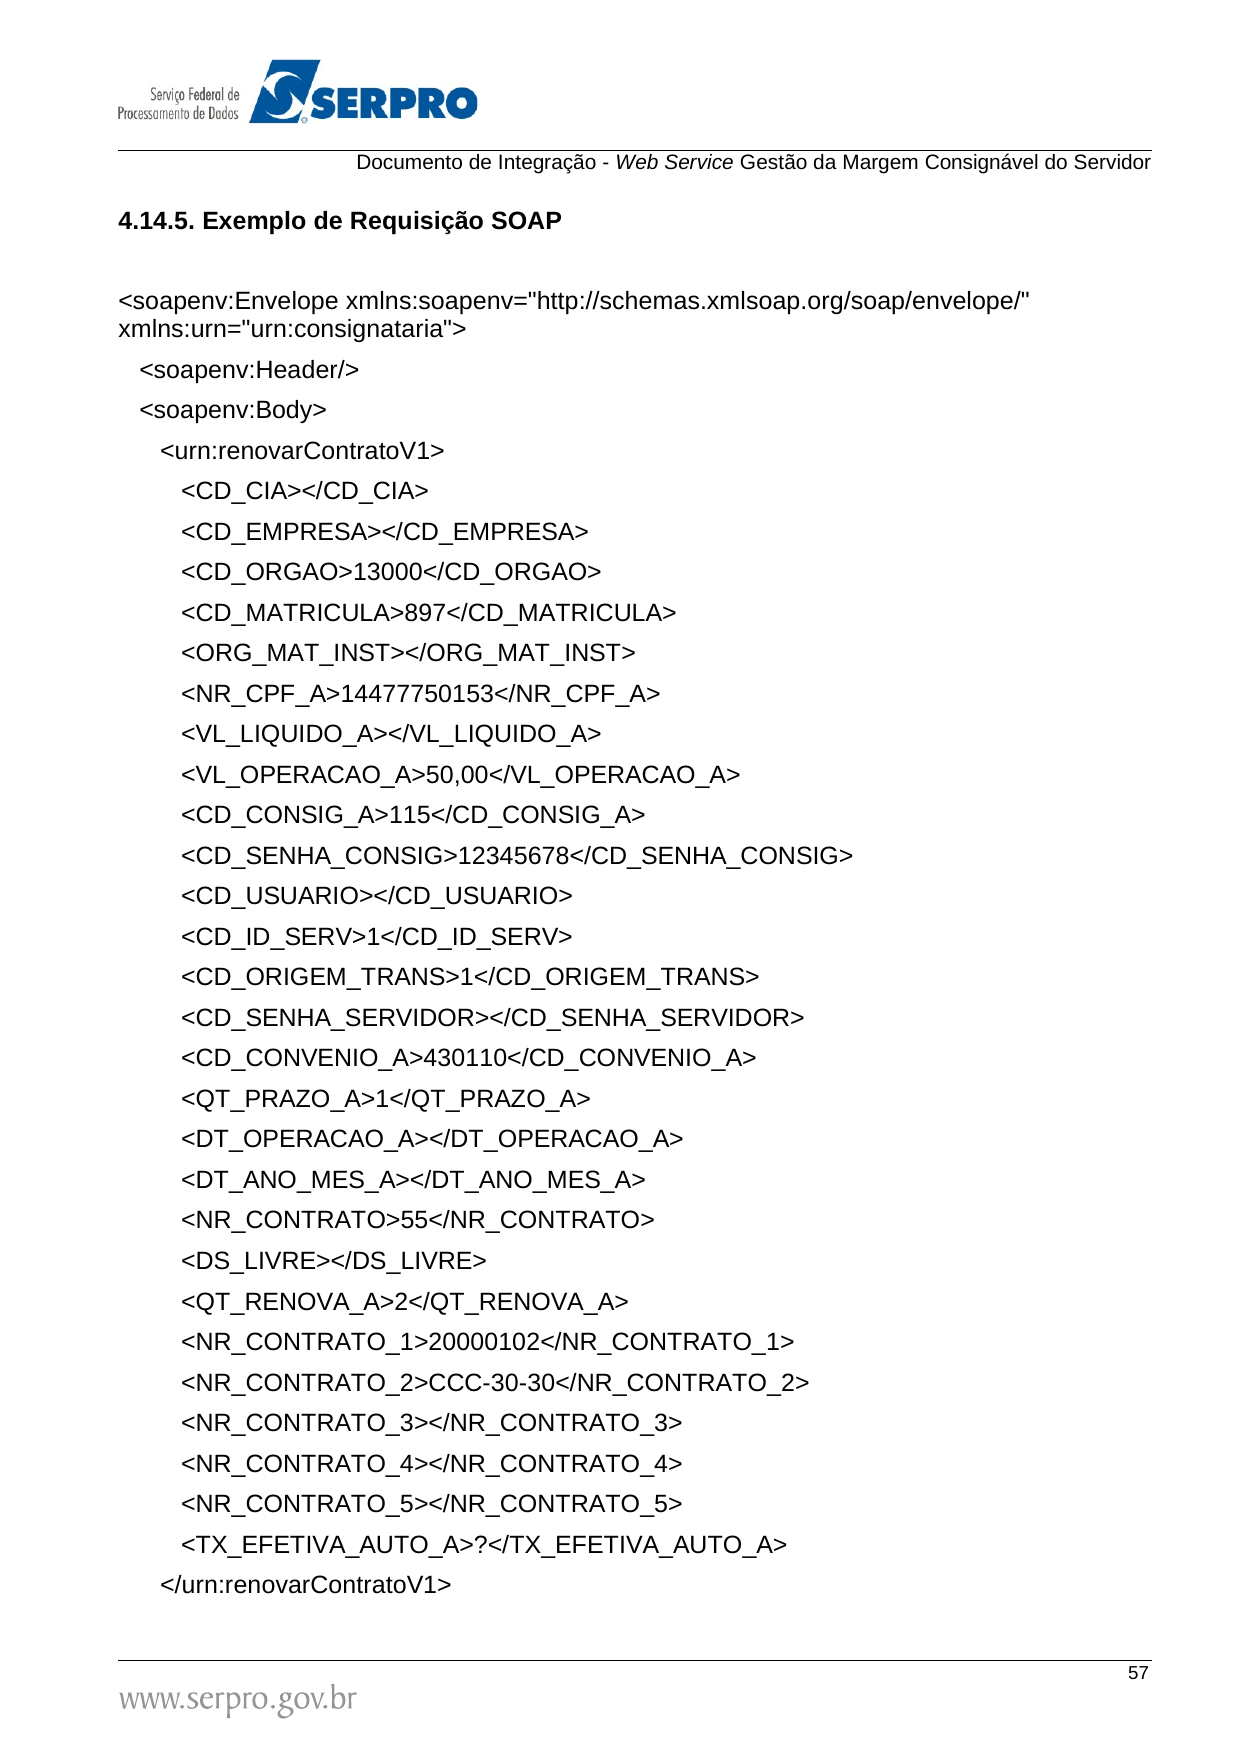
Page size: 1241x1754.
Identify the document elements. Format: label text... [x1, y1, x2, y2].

text <CD_ORIGEM_TRANS>1</CD_ORIGEM_TRANS> [118, 963, 1152, 991]
text <CD_ID_SERV>1</CD_ID_SERV> [118, 923, 1152, 951]
text <soapenv:Envelope xmlns:soapenv="http://schemas.xmlsoap.org/soap/envelope/" xmlns:urn="urn:consignataria"> [118, 287, 1152, 343]
text <CD_USUARIO></CD_USUARIO> [118, 882, 1152, 910]
text <NR_CONTRATO>55</NR_CONTRATO> [118, 1206, 1152, 1234]
text <CD_SENHA_CONSIG>12345678</CD_SENHA_CONSIG> [118, 842, 1152, 870]
text <DT_ANO_MES_A></DT_ANO_MES_A> [118, 1166, 1152, 1194]
text <CD_CIA></CD_CIA> [118, 477, 1152, 505]
text <NR_CONTRATO_3></NR_CONTRATO_3> [118, 1409, 1152, 1437]
text <NR_CONTRATO_4></NR_CONTRATO_4> [118, 1449, 1152, 1478]
text <ORG_MAT_INST></ORG_MAT_INST> [118, 639, 1152, 667]
text <VL_LIQUIDO_A></VL_LIQUIDO_A> [118, 720, 1152, 748]
text <DS_LIVRE></DS_LIVRE> [118, 1247, 1152, 1275]
text <CD_CONVENIO_A>430110</CD_CONVENIO_A> [118, 1044, 1152, 1072]
text <QT_RENOVA_A>2</QT_RENOVA_A> [118, 1287, 1152, 1316]
text <NR_CPF_A>14477750153</NR_CPF_A> [118, 680, 1152, 708]
text <NR_CONTRATO_5></NR_CONTRATO_5> [118, 1490, 1152, 1518]
text <CD_CONSIG_A>115</CD_CONSIG_A> [118, 801, 1152, 829]
text <CD_ORGAO>13000</CD_ORGAO> [118, 558, 1152, 586]
text <soapenv:Header/> [118, 356, 1152, 383]
text <QT_PRAZO_A>1</QT_PRAZO_A> [118, 1085, 1152, 1113]
text <TX_EFETIVA_AUTO_A>?</TX_EFETIVA_AUTO_A> [118, 1531, 1152, 1559]
text <CD_SENHA_SERVIDOR></CD_SENHA_SERVIDOR> [118, 1004, 1152, 1032]
picture [118, 59, 478, 124]
text <NR_CONTRATO_2>CCC-30-30</NR_CONTRATO_2> [118, 1368, 1152, 1397]
text <CD_MATRICULA>897</CD_MATRICULA> [118, 599, 1152, 627]
text <soapenv:Body> [118, 396, 1152, 424]
text </urn:renovarContratoV1> [118, 1571, 1152, 1599]
text <CD_EMPRESA></CD_EMPRESA> [118, 518, 1152, 546]
text <urn:renovarContratoV1> [118, 437, 1152, 464]
subtitle Exemplo de Requisição SOAP [118, 207, 1152, 235]
text <NR_CONTRATO_1>20000102</NR_CONTRATO_1> [118, 1328, 1152, 1356]
text <DT_OPERACAO_A></DT_OPERACAO_A> [118, 1125, 1152, 1153]
text <VL_OPERACAO_A>50,00</VL_OPERACAO_A> [118, 761, 1152, 789]
